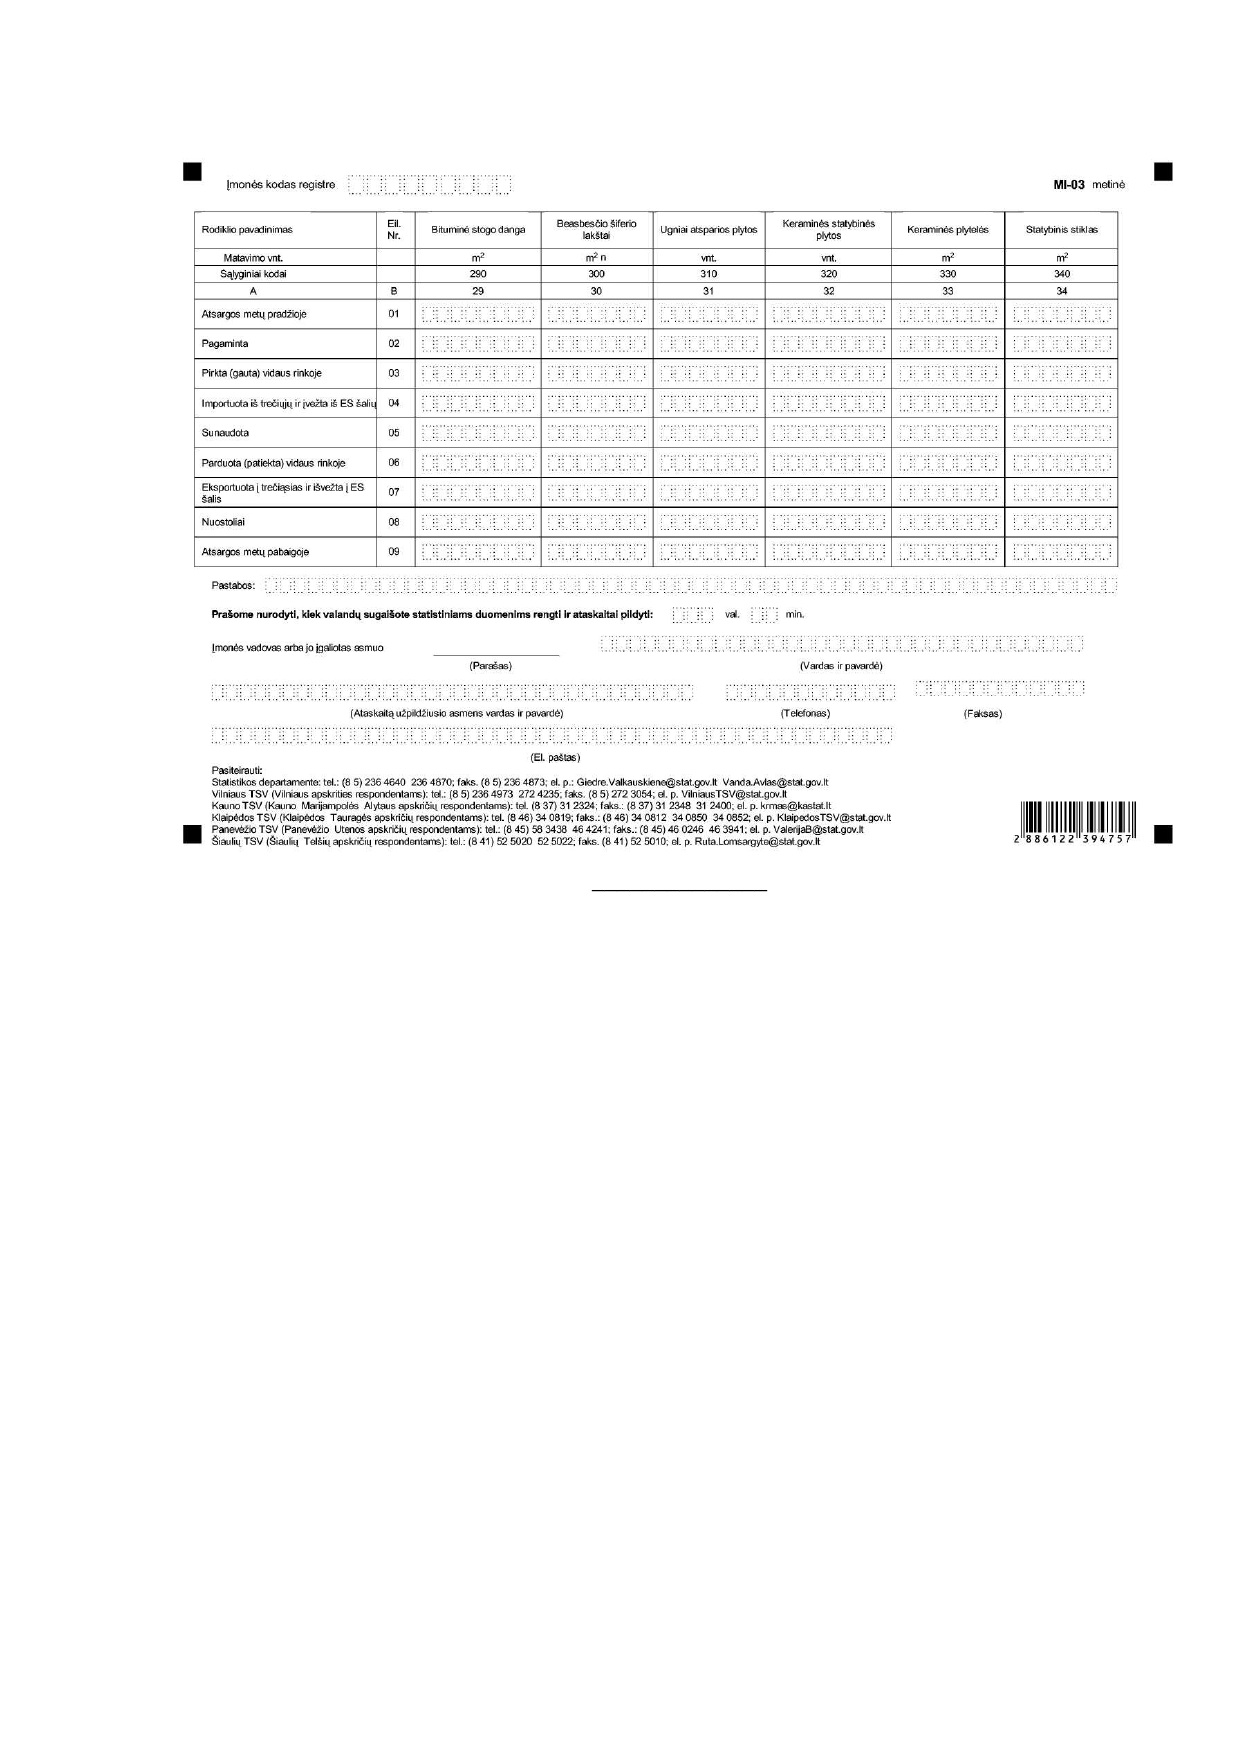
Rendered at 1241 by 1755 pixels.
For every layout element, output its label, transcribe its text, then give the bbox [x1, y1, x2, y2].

text ______________ [177, 865, 1181, 893]
